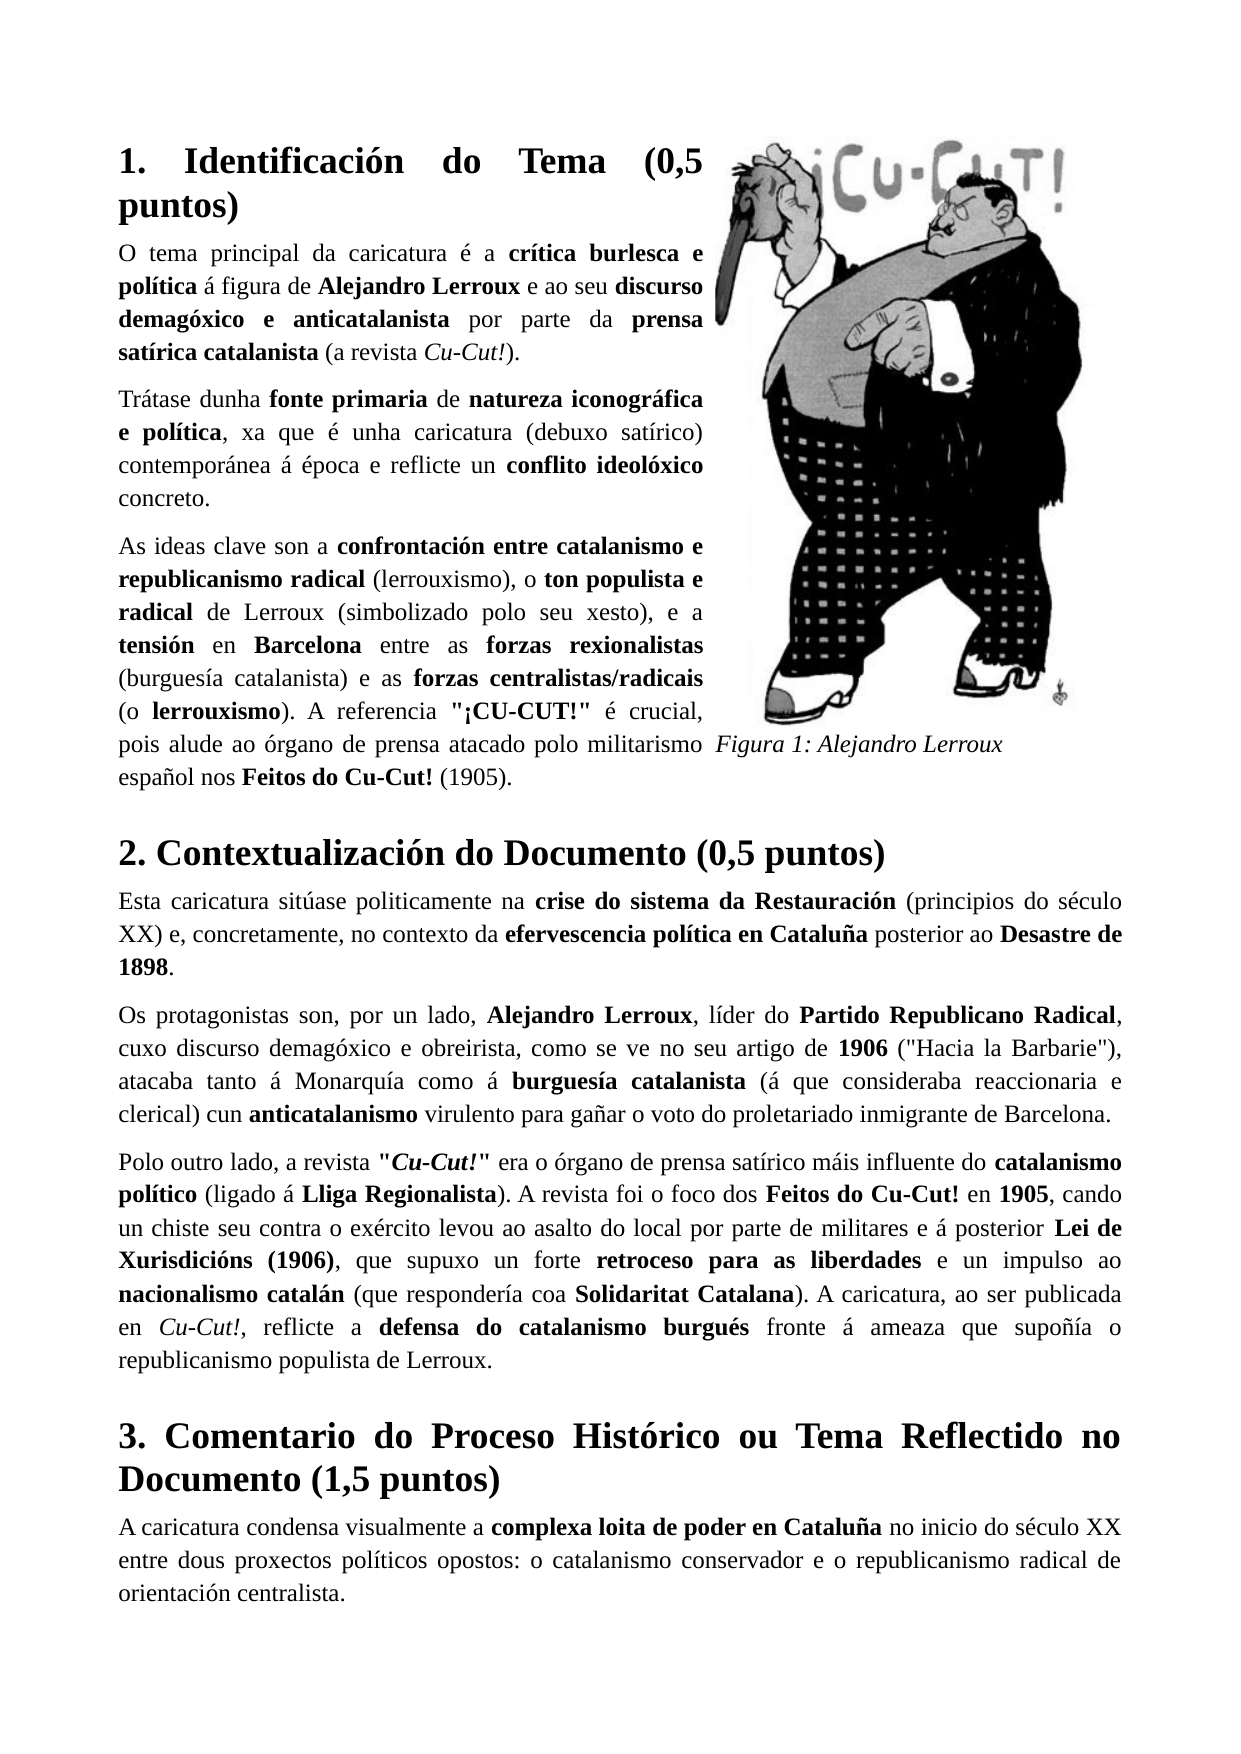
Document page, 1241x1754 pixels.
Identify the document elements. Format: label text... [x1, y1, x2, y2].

text Figura 1: Alejandro Lerroux [715, 729, 1117, 757]
picture [715, 136, 1117, 729]
subtitle [715, 124, 1117, 136]
subtitle 1. Identificación do Tema (0,5 puntos) [118, 139, 715, 225]
subtitle 2. Contextualización do Documento (0,5 puntos) [118, 831, 1122, 874]
text As ideas clave son a confrontación entre catalanismo e republicanismo radical (lerrouxismo), o ton populista e radical de Lerroux (simbolizado polo seu xesto), e a tensión en Barcelona entre as forzas rexionalistas (burguesía catalanista) e as forzas centralistas/radicais (o lerrouxismo). A referencia "¡CU-CUT!" é crucial, pois alude ao órgano de prensa atacado polo militarismo español nos Feitos do Cu-Cut! (1905). [118, 531, 1122, 791]
subtitle 3. Comentario do Proceso Histórico ou Tema Reflectido no Documento (1,5 puntos) [118, 1413, 1122, 1499]
text O tema principal da caricatura é a crítica burlesca e política á figura de Alejandro Lerroux e ao seu discurso demagóxico e anticatalanista por parte da prensa satírica catalanista (a revista Cu-Cut!). [118, 238, 715, 366]
text Trátase dunha fonte primaria de natureza iconográfica e política, xa que é unha caricatura (debuxo satírico) contemporánea á época e reflicte un conflito ideolóxico concreto. [118, 384, 715, 512]
text Esta caricatura sitúase politicamente na crise do sistema da Restauración (principios do século XX) e, concretamente, no contexto da efervescencia política en Cataluña posterior ao Desastre de 1898. [118, 886, 1122, 981]
text Polo outro lado, a revista "Cu-Cut!" era o órgano de prensa satírico máis influente do catalanismo político (ligado á Lliga Regionalista). A revista foi o foco dos Feitos do Cu-Cut! en 1905, cando un chiste seu contra o exército levou ao asalto do local por parte de militares e á posterior Lei de Xurisdicións (1906), que supuxo un forte retroceso para as liberdades e un impulso ao nacionalismo catalán (que respondería coa Solidaritat Catalana). A caricatura, ao ser publicada en Cu-Cut!, reflicte a defensa do catalanismo burgués fronte á ameaza que supoñía o republicanismo populista de Lerroux. [118, 1147, 1122, 1373]
text Os protagonistas son, por un lado, Alejandro Lerroux, líder do Partido Republicano Radical, cuxo discurso demagóxico e obreirista, como se ve no seu artigo de 1906 ("Hacia la Barbarie"), atacaba tanto á Monarquía como á burguesía catalanista (á que consideraba reaccionaria e clerical) cun anticatalanismo virulento para gañar o voto do proletariado inmigrante de Barcelona. [118, 1000, 1122, 1128]
text A caricatura condensa visualmente a complexa loita de poder en Cataluña no inicio do século XX entre dous proxectos políticos opostos: o catalanismo conservador e o republicanismo radical de orientación centralista. [118, 1512, 1122, 1607]
